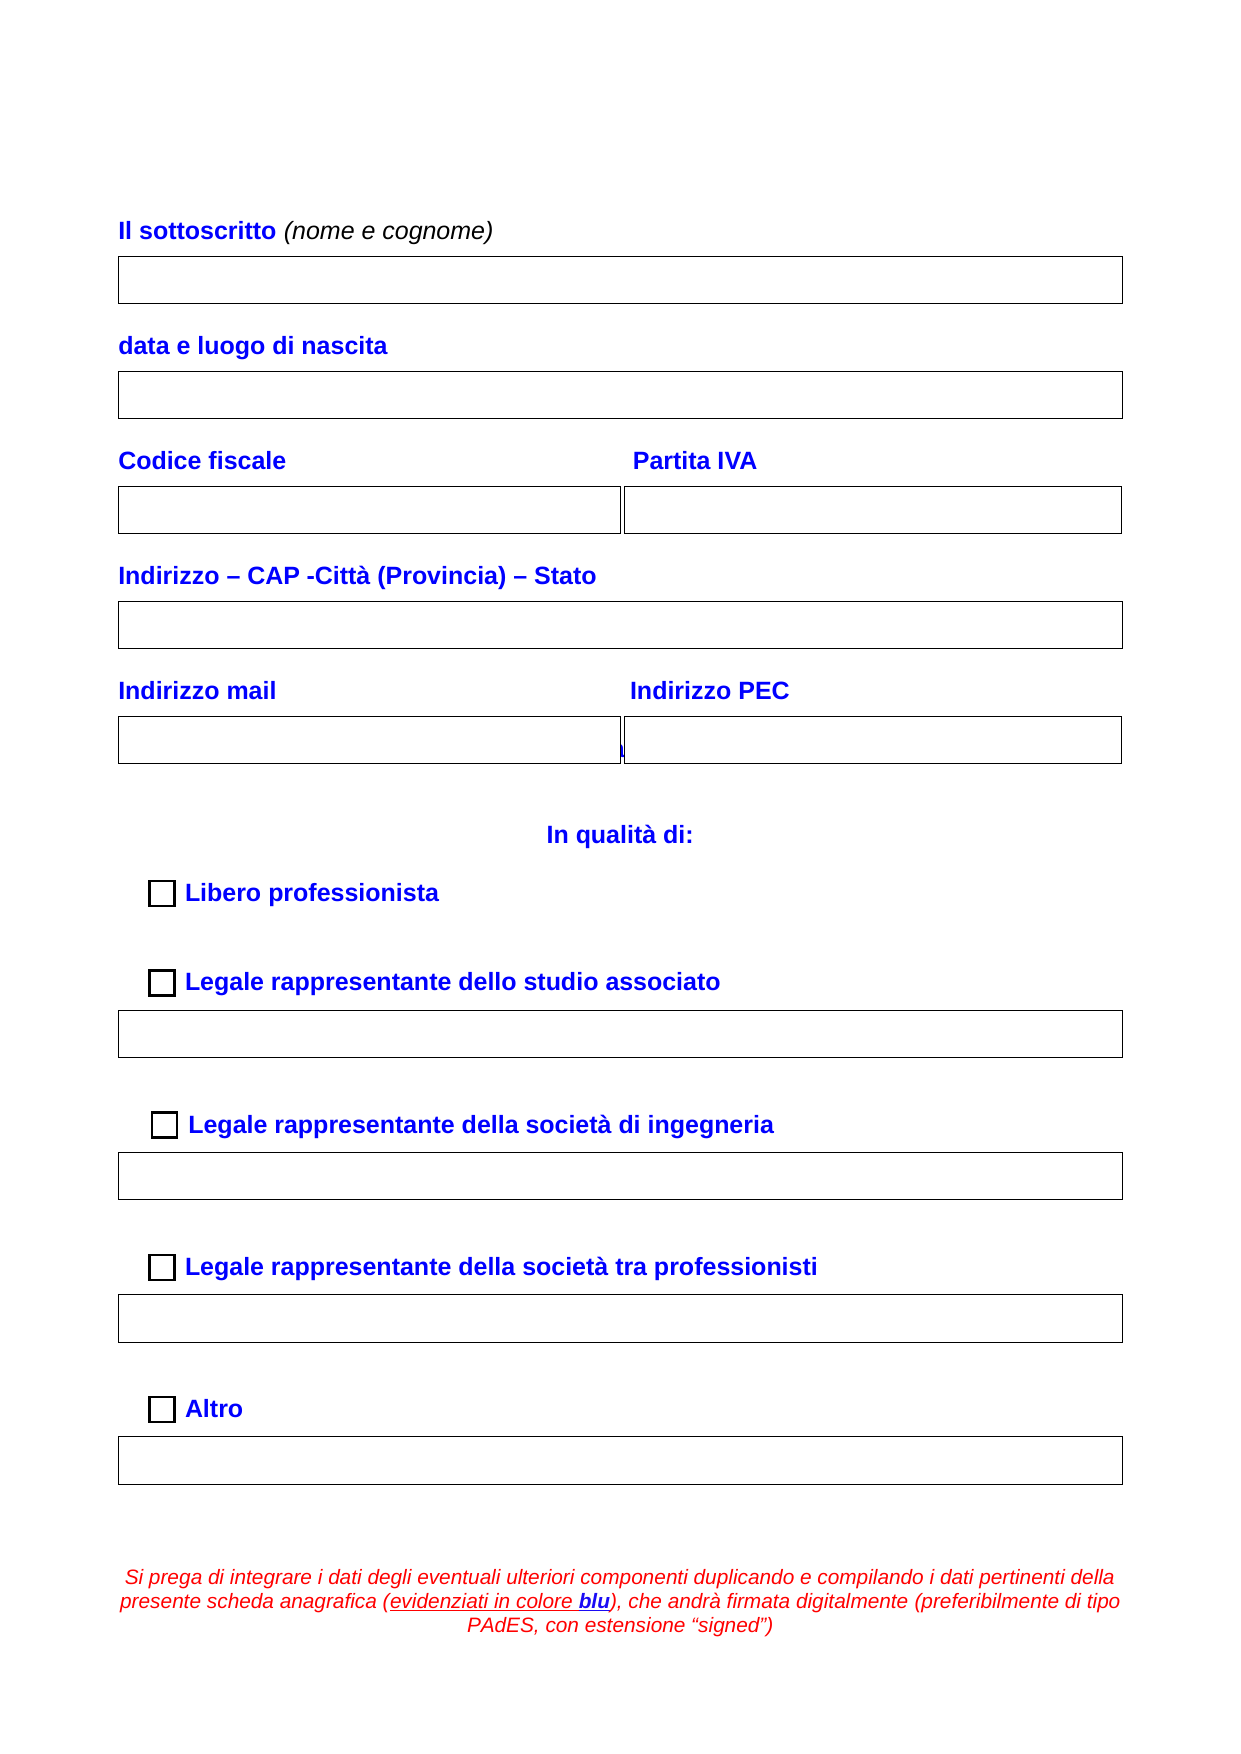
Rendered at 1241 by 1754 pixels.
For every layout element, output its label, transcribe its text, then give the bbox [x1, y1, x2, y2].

text Il sottoscritto (nome e cognome) [118, 216, 1122, 245]
text Libero professionista [118, 877, 1122, 909]
text Codice fiscale Partita IVA [118, 446, 1122, 475]
text [118, 1109, 149, 1141]
text Altro [118, 1393, 1122, 1426]
text Legale rappresentante della società tra professionisti [179, 1251, 1122, 1283]
text [118, 967, 147, 999]
text Indirizzo mail Indirizzo PEC [118, 676, 1122, 705]
text data e luogo di nascita [118, 331, 1122, 360]
text Legale rappresentante dello studio associato [179, 967, 1122, 999]
text Legale rappresentante della società di ingegneria [181, 1109, 1122, 1141]
text In qualità di: [118, 820, 1122, 849]
text Indirizzo – CAP -Città (Provincia) – Stato [118, 561, 1122, 590]
